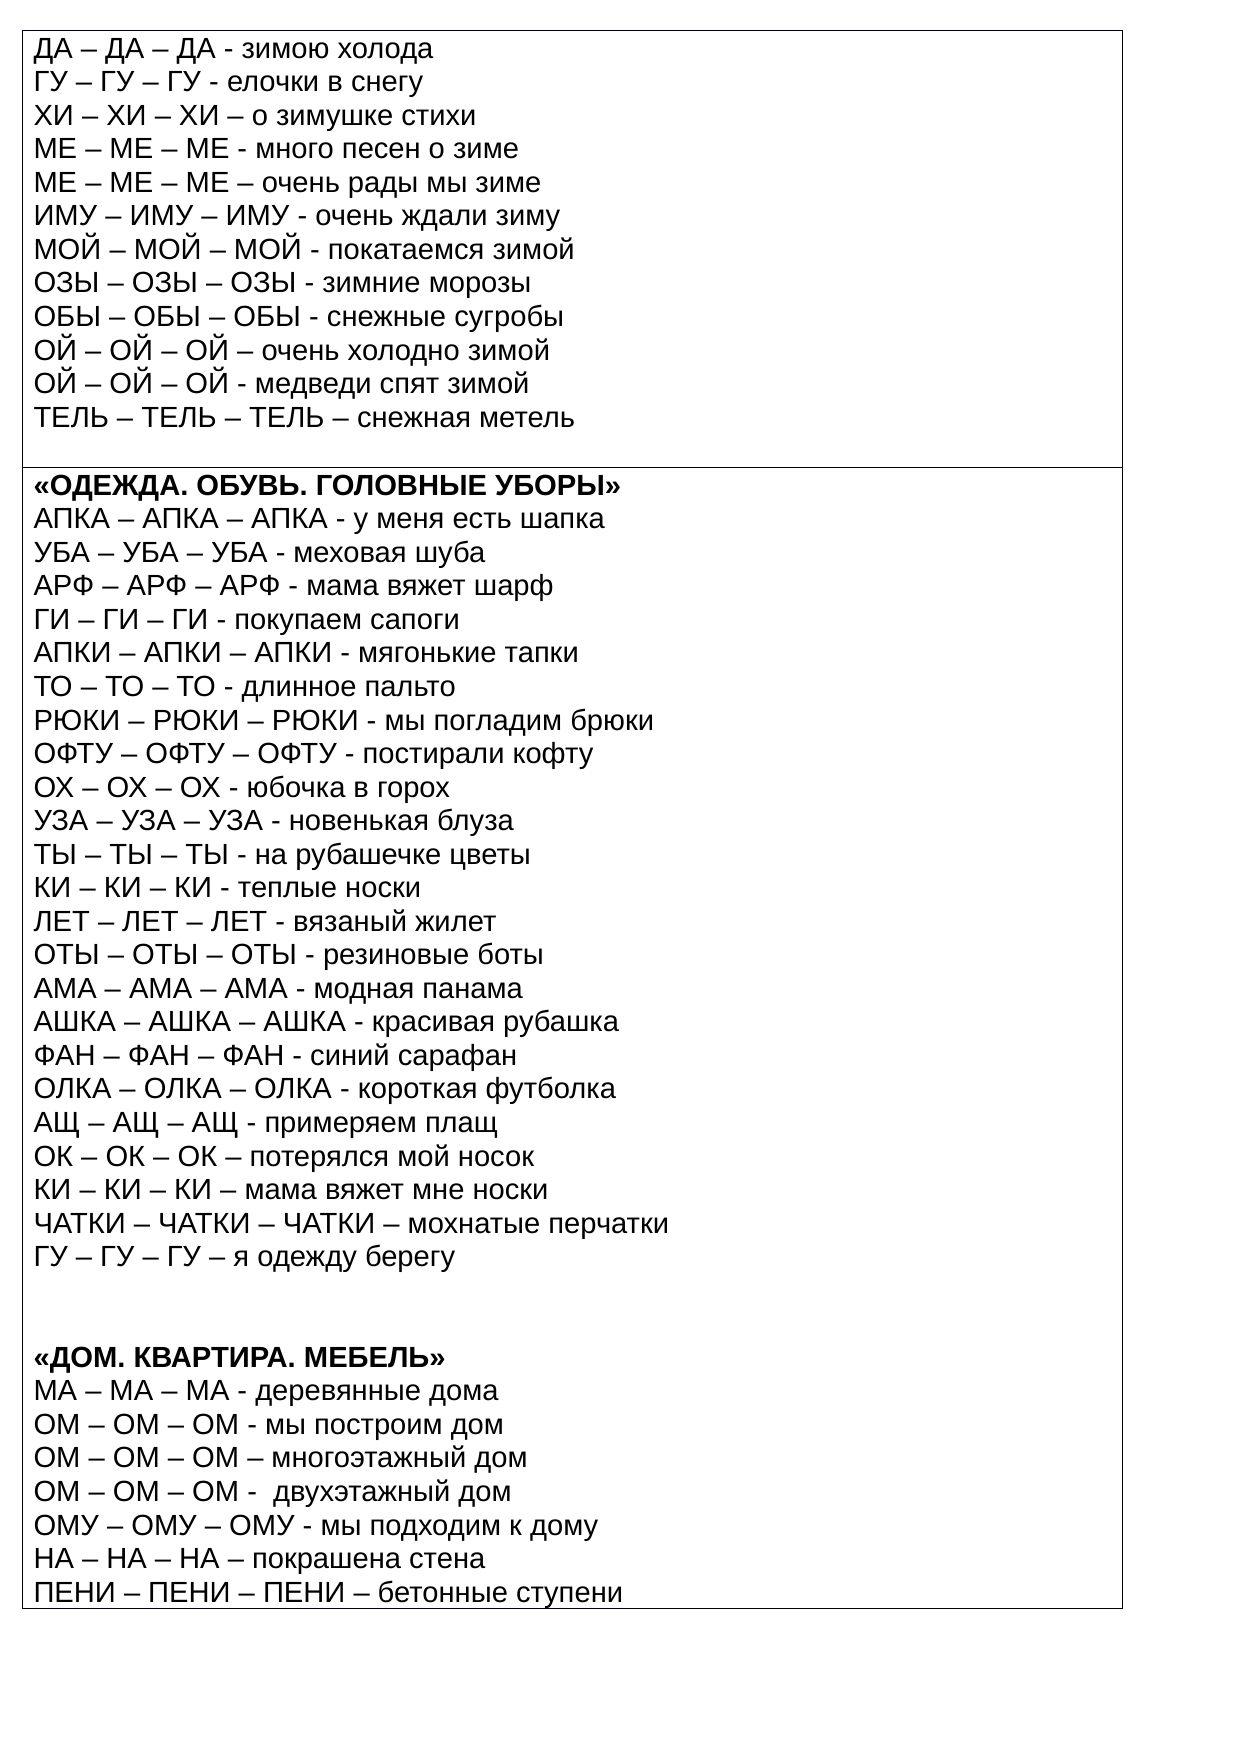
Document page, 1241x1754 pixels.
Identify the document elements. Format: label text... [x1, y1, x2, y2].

table_cell ДА – ДА – ДА - зимою холода ГУ – ГУ – ГУ - елочки в снегу ХИ – ХИ – ХИ – о зимушке стихи МЕ – МЕ – МЕ - много песен о зиме МЕ – МЕ – МЕ – очень рады мы зиме ИМУ – ИМУ – ИМУ - очень ждали зиму МОЙ – МОЙ – МОЙ - покатаемся зимой ОЗЫ – ОЗЫ – ОЗЫ - зимние морозы ОБЫ – ОБЫ – ОБЫ - снежные сугробы ОЙ – ОЙ – ОЙ – очень холодно зимой ОЙ – ОЙ – ОЙ - медведи спят зимой ТЕЛЬ – ТЕЛЬ – ТЕЛЬ – снежная метель [23, 31, 1122, 467]
table_cell «ОДЕЖДА. ОБУВЬ. ГОЛОВНЫЕ УБОРЫ» АПКА – АПКА – АПКА - у меня есть шапка УБА – УБА – УБА - меховая шуба АРФ – АРФ – АРФ - мама вяжет шарф ГИ – ГИ – ГИ - покупаем сапоги АПКИ – АПКИ – АПКИ - мягонькие тапки ТО – ТО – ТО - длинное пальто РЮКИ – РЮКИ – РЮКИ - мы погладим брюки ОФТУ – ОФТУ – ОФТУ - постирали кофту ОХ – ОХ – ОХ - юбочка в горох УЗА – УЗА – УЗА - новенькая блуза ТЫ – ТЫ – ТЫ - на рубашечке цветы КИ – КИ – КИ - теплые носки ЛЕТ – ЛЕТ – ЛЕТ - вязаный жилет ОТЫ – ОТЫ – ОТЫ - резиновые боты АМА – АМА – АМА - модная панама АШКА – АШКА – АШКА - красивая рубашка ФАН – ФАН – ФАН - синий сарафан ОЛКА – ОЛКА – ОЛКА - короткая футболка АЩ – АЩ – АЩ - примеряем плащ ОК – ОК – ОК – потерялся мой носок КИ – КИ – КИ – мама вяжет мне носки ЧАТКИ – ЧАТКИ – ЧАТКИ – мохнатые перчатки ГУ – ГУ – ГУ – я одежду берегу «ДОМ. КВАРТИРА. МЕБЕЛЬ» МА – МА – МА - деревянные дома ОМ – ОМ – ОМ - мы построим дом ОМ – ОМ – ОМ – многоэтажный дом ОМ – ОМ – ОМ - двухэтажный дом ОМУ – ОМУ – ОМУ - мы подходим к дому НА – НА – НА – покрашена стена ПЕНИ – ПЕНИ – ПЕНИ – бетонные ступени [23, 468, 1122, 1608]
